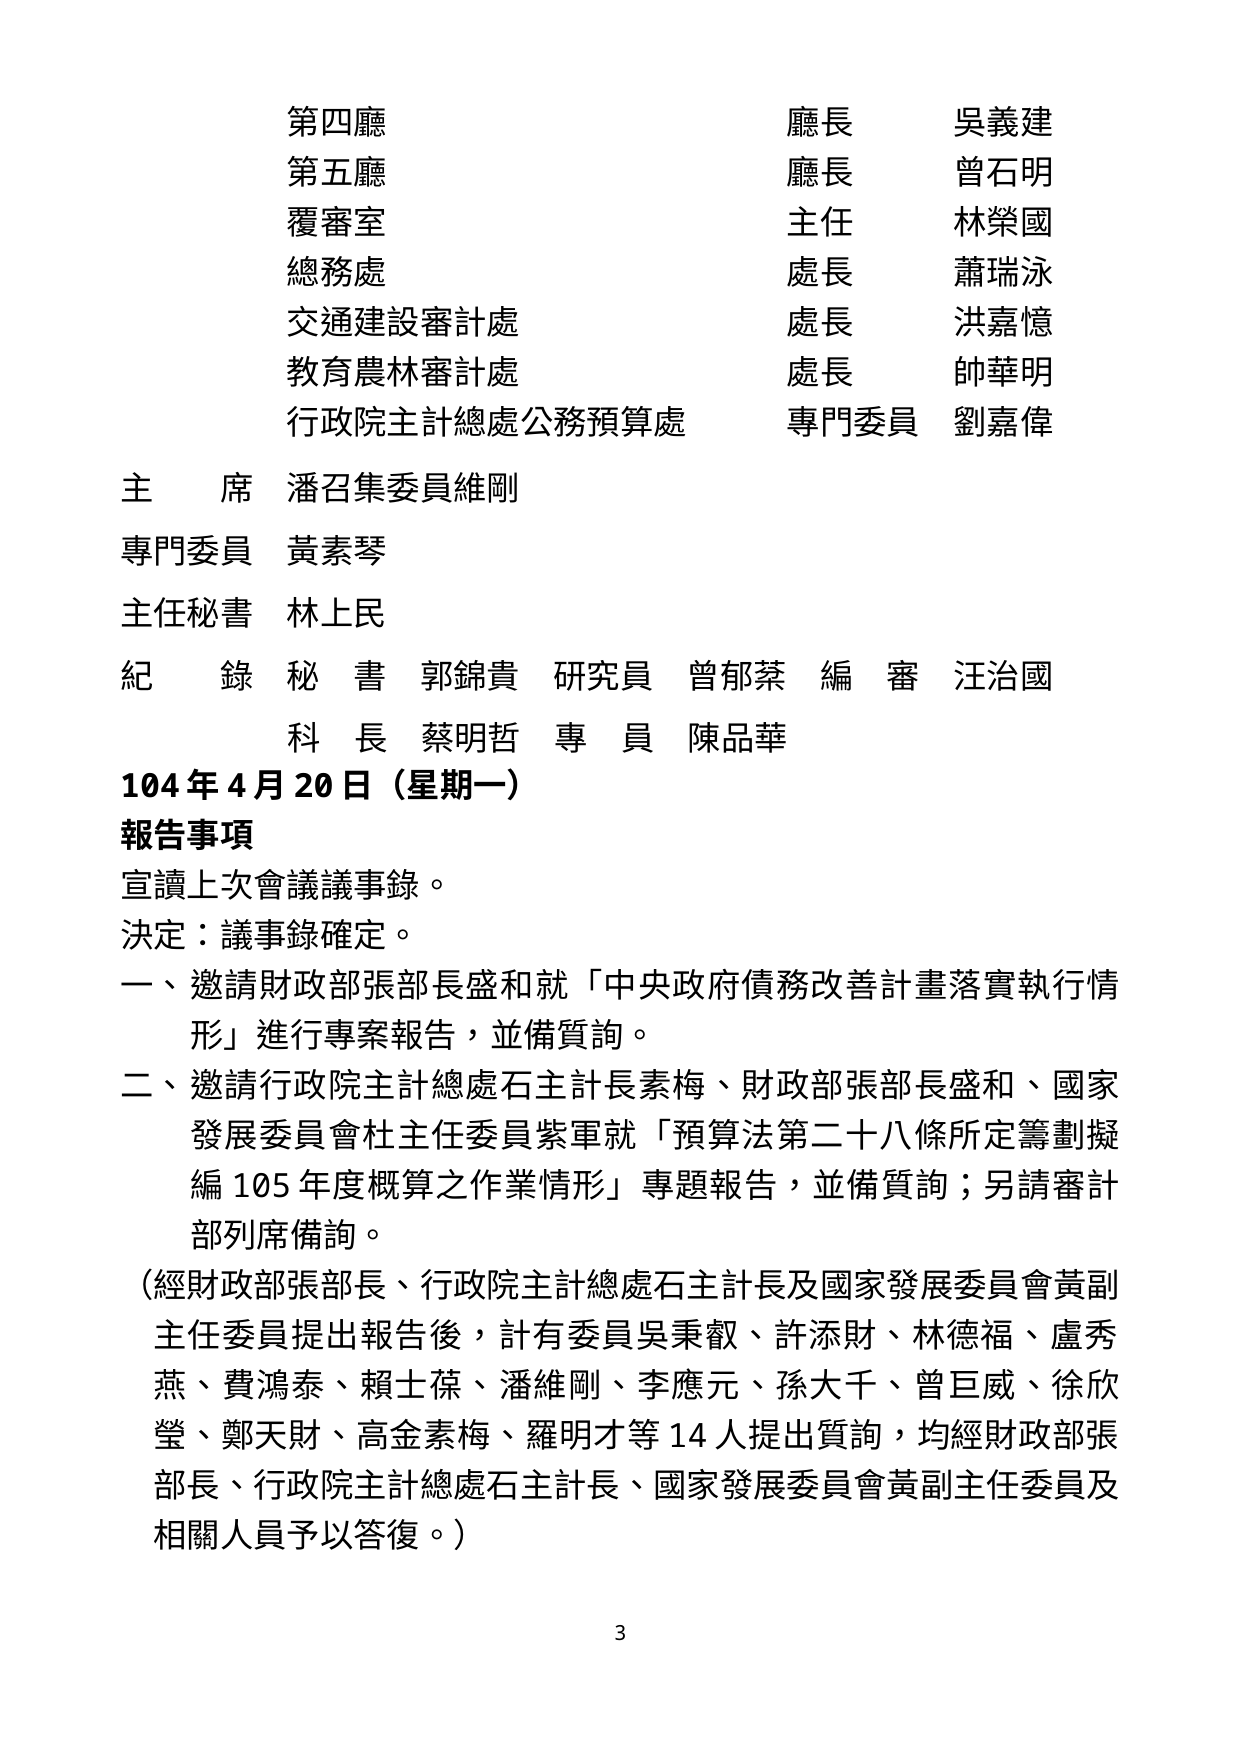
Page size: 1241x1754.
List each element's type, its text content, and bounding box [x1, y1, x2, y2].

text 主 席 潘召集委員維剛 [120, 444, 1120, 507]
text 第四廳 廳長 吳義建 [287, 94, 1120, 144]
text 總務處 處長 蕭瑞泳 [287, 244, 1120, 294]
text 覆審室 主任 林榮國 [287, 194, 1120, 244]
text 科 長 蔡明哲 專 員 陳品華 [120, 694, 1120, 757]
text 決定：議事錄確定。 [120, 907, 1120, 957]
text 一、 邀請財政部張部長盛和就「中央政府債務改善計畫落實執行情形」進行專案報告，並備質詢。 [120, 957, 1120, 1057]
text 104年4月20日（星期一） [120, 757, 1120, 807]
text 二、 邀請行政院主計總處石主計長素梅、財政部張部長盛和、國家發展委員會杜主任委員紫軍就「預算法第二十八條所定籌劃擬編105年度概算之作業情形」專題報告，並備質詢；另請審計部列席備詢。 [120, 1057, 1120, 1257]
text 專門委員 黃素琴 [120, 507, 1120, 569]
text 交通建設審計處 處長 洪嘉憶 [287, 294, 1120, 344]
text 教育農林審計處 處長 帥華明 [287, 344, 1120, 394]
text （經財政部張部長、行政院主計總處石主計長及國家發展委員會黃副主任委員提出報告後，計有委員吳秉叡、許添財、林德福、盧秀燕、費鴻泰、賴士葆、潘維剛、李應元、孫大千、曾巨威、徐欣瑩、鄭天財、高金素梅、羅明才等14人提出質詢，均經財政部張部長、行政院主計總處石主計長、國家發展委員會黃副主任委員及相關人員予以答復。） [120, 1257, 1120, 1557]
text 第五廳 廳長 曾石明 [287, 144, 1120, 194]
text 行政院主計總處公務預算處 專門委員 劉嘉偉 [287, 394, 1120, 444]
text 宣讀上次會議議事錄。 [120, 857, 1120, 907]
text 紀 錄 秘 書 郭錦貴 研究員 曾郁棻 編 審 汪治國 [120, 632, 1120, 694]
text 主任秘書 林上民 [120, 569, 1120, 632]
text 報告事項 [120, 807, 1120, 857]
